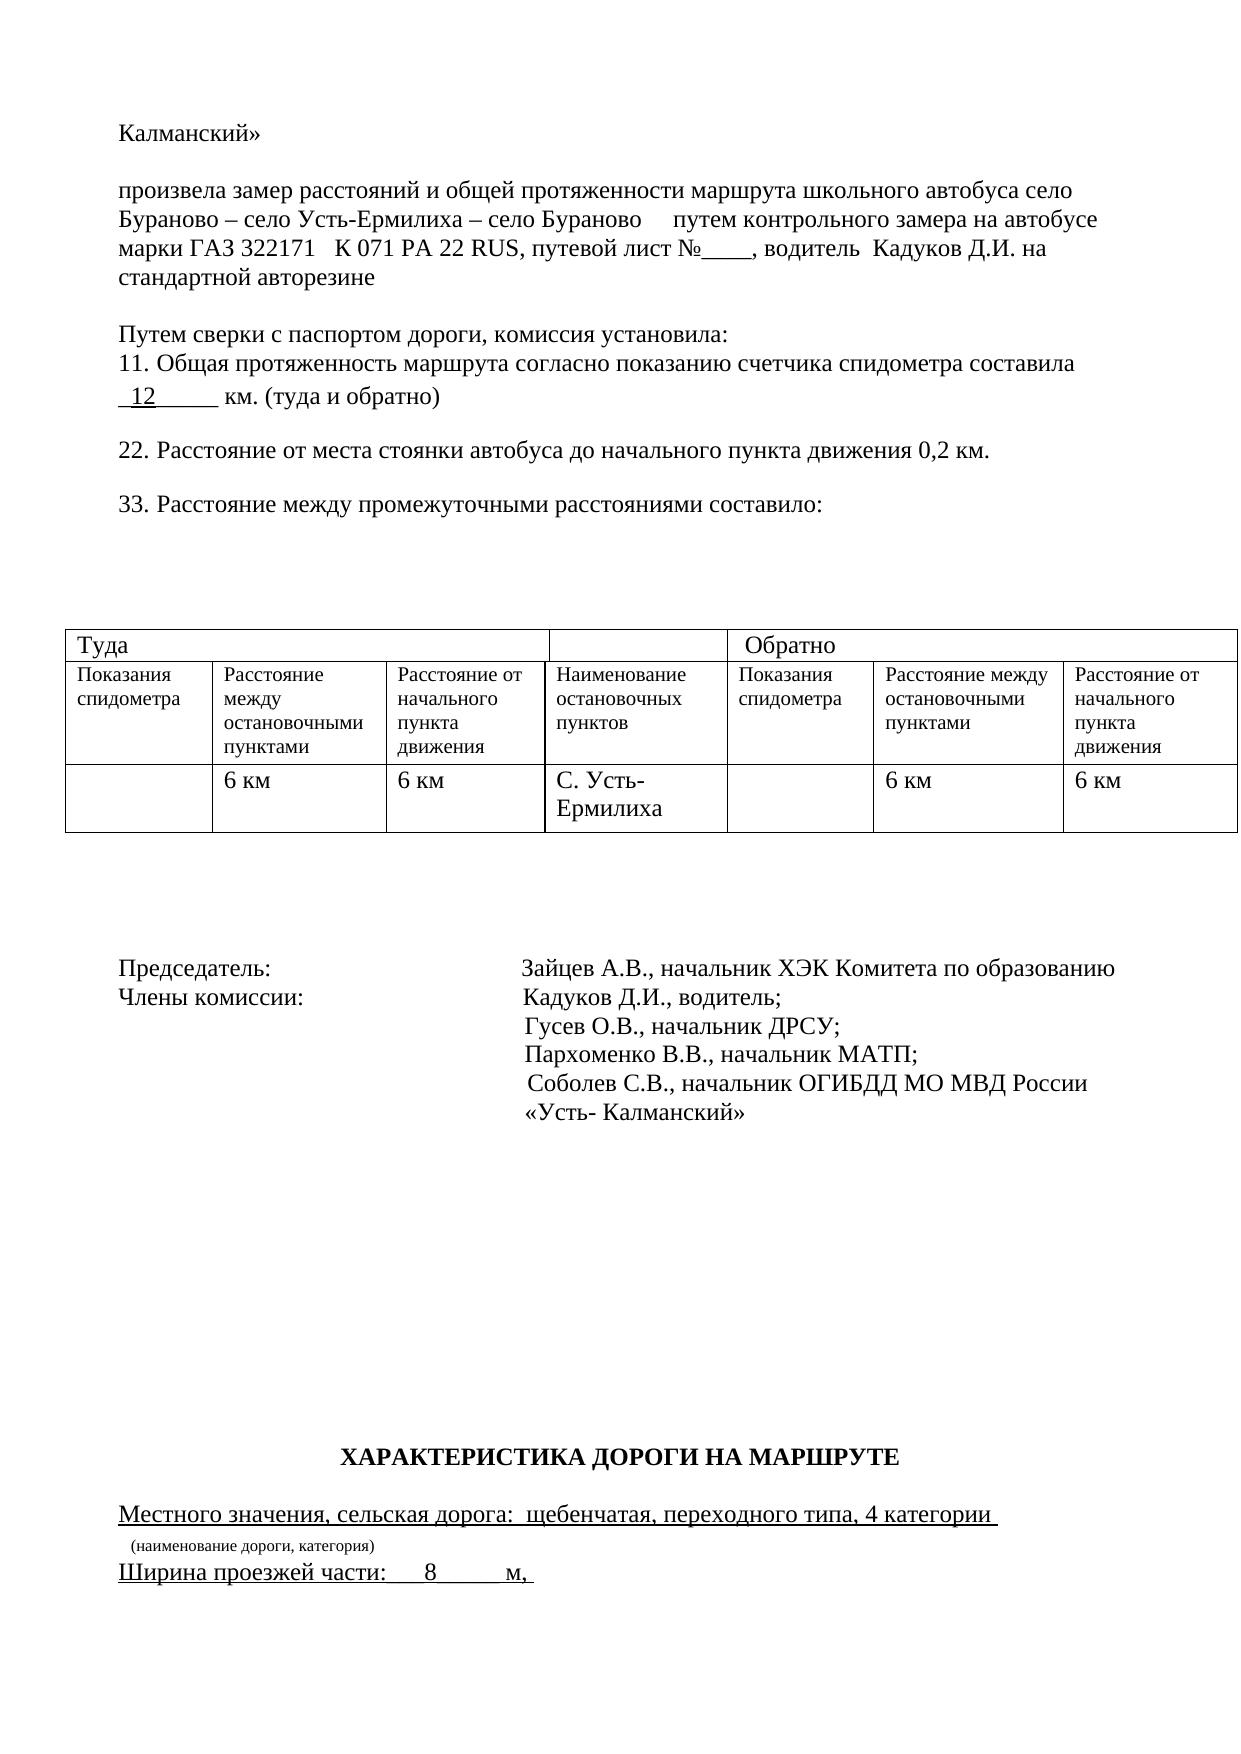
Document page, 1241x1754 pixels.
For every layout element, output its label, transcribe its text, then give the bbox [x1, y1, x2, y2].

table_cell Наименование остановочных пунктов [546, 662, 727, 764]
table_cell Расстояние от начального пункта движения [387, 662, 544, 764]
text (наименование дороги, категория) [118, 1528, 1122, 1557]
table_header Обратно [728, 630, 1237, 661]
table_cell 6 км [1064, 765, 1237, 832]
text Гусев О.В., начальник ДРСУ; [118, 1011, 1122, 1039]
text Соболев С.В., начальник ОГИБДД МО МВД России [118, 1068, 1122, 1097]
table_cell Показания спидометра [66, 662, 212, 764]
table_cell Расстояние между остановочными пунктами [213, 662, 386, 764]
table_cell 6 км [387, 765, 544, 832]
table_cell 6 км [213, 765, 386, 832]
text Местного значения, сельская дорога: щебенчатая, переходного типа, 4 категории [118, 1499, 1122, 1528]
table_cell [66, 765, 212, 832]
table_cell С. Усть-Ермилиха [546, 765, 727, 832]
table_cell Расстояние от начального пункта движения [1064, 662, 1237, 764]
text Пархоменко В.В., начальник МАТП; [118, 1039, 1122, 1068]
text «Усть- Калманский» [118, 1097, 1122, 1126]
table_cell Показания спидометра [728, 662, 873, 764]
text Члены комиссии: Кадуков Д.И., водитель; [118, 982, 1122, 1011]
table_cell [728, 765, 873, 832]
table_cell Расстояние между остановочными пунктами [874, 662, 1063, 764]
text Ширина проезжей части:___8_____ м, [118, 1557, 1122, 1586]
text ХАРАКТЕРИСТИКА ДОРОГИ НА МАРШРУТЕ [118, 1442, 1122, 1471]
list 3. Расстояние между промежуточными расстояниями составило: [118, 489, 1122, 518]
table_header [550, 630, 727, 661]
list 2. Расстояние от места стоянки автобуса до начального пункта движения 0,2 км. [118, 435, 1122, 464]
text произвела замер расстояний и общей протяженности маршрута школьного автобуса село Бураново – село Усть-Ермилиха – село Бураново путем контрольного замера на автобусе марки ГАЗ 322171 К 071 РА 22 RUS, путевой лист №____, водитель Кадуков Д.И. на стандартной авторезине [118, 176, 1122, 291]
list 1. Общая протяженность маршрута согласно показанию счетчика спидометра составила _12_____ км. (туда и обратно) [118, 348, 1122, 410]
text Путем сверки с паспортом дороги, комиссия установила: [118, 319, 1122, 348]
text Калманский» [118, 118, 1122, 147]
table_cell 6 км [874, 765, 1063, 832]
table_header Туда [66, 630, 549, 661]
text Председатель: Зайцев А.В., начальник ХЭК Комитета по образованию [118, 953, 1122, 982]
